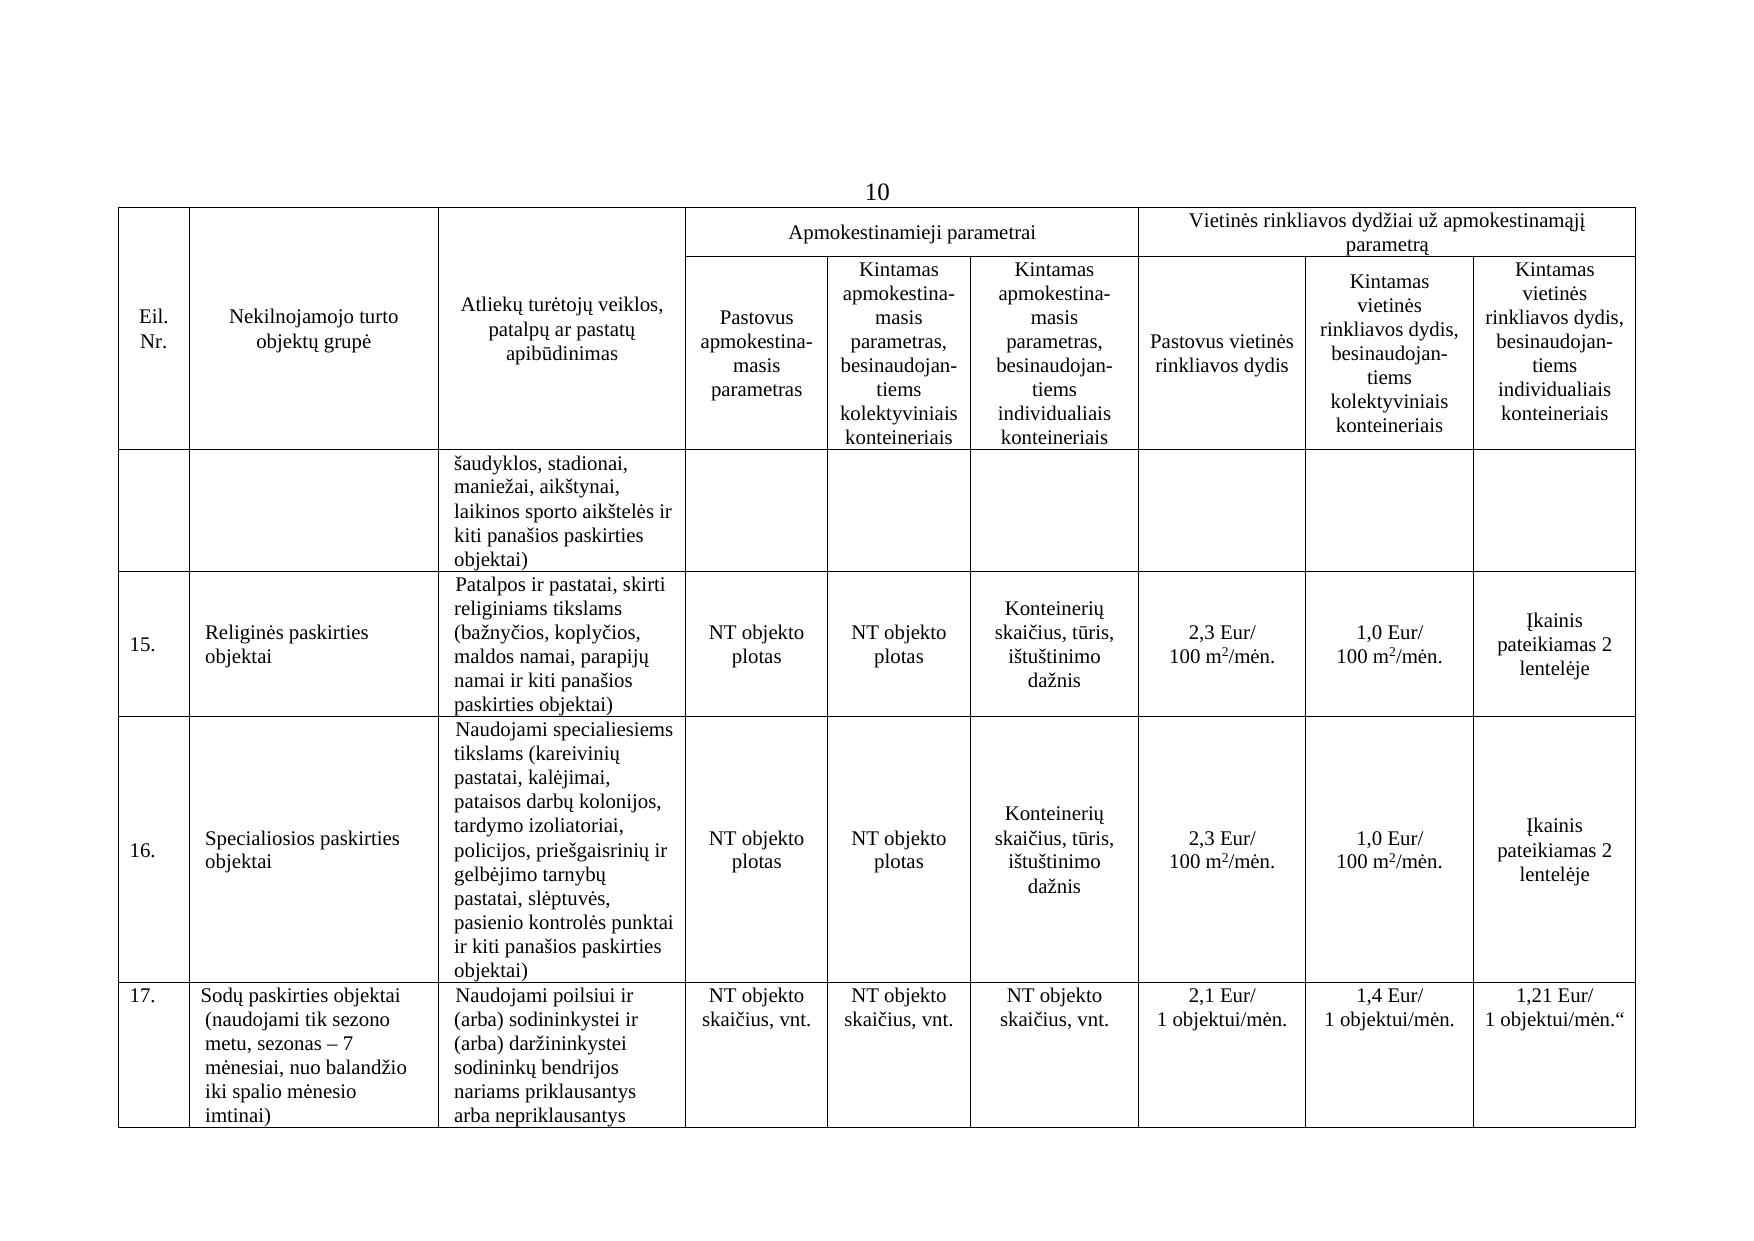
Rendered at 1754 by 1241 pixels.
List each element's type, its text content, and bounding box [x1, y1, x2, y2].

table_cell 16. [119, 717, 189, 982]
table_cell [119, 450, 189, 571]
table_cell NT objekto skaičius, vnt. [686, 983, 827, 1127]
table_cell [1306, 450, 1473, 571]
table_cell Sodų paskirties objektai (naudojami tik sezono metu, sezonas – 7 mėnesiai, nuo balandžio iki spalio mėnesio imtinai) [190, 983, 438, 1127]
table_cell Kintamas apmokestina-masis parametras, besinaudojan-tiems kolektyviniais konteineriais [828, 257, 970, 449]
table_cell [828, 450, 970, 571]
table_cell Religinės paskirties objektai [190, 572, 438, 716]
table_header Apmokestinamieji parametrai [686, 208, 1138, 256]
table_cell Įkainis pateikiamas 2 lentelėje [1474, 572, 1635, 716]
table_cell Specialiosios paskirties objektai [190, 717, 438, 982]
table_cell Patalpos ir pastatai, skirti religiniams tikslams (bažnyčios, koplyčios, maldos namai, parapijų namai ir kiti panašios paskirties objektai) [439, 572, 685, 716]
table_cell [1474, 450, 1635, 571]
table_header Eil. Nr. [119, 208, 189, 449]
table_cell Kintamas vietinės rinkliavos dydis, besinaudojan-tiems kolektyviniais konteineriais [1306, 257, 1473, 449]
table_cell NT objekto plotas [828, 572, 970, 716]
table_header Atliekų turėtojų veiklos, patalpų ar pastatų apibūdinimas [439, 208, 685, 449]
table_cell Konteinerių skaičius, tūris, ištuštinimo dažnis [971, 717, 1138, 982]
table_header Vietinės rinkliavos dydžiai už apmokestinamąjį parametrą [1139, 208, 1635, 256]
table_cell [686, 450, 827, 571]
table_cell šaudyklos, stadionai, maniežai, aikštynai, laikinos sporto aikštelės ir kiti panašios paskirties objektai) [439, 450, 685, 571]
table_cell [190, 450, 438, 571]
table_cell 1,0 Eur/ 100 m2/mėn. [1306, 717, 1473, 982]
table_cell Kintamas apmokestina-masis parametras, besinaudojan-tiems individualiais konteineriais [971, 257, 1138, 449]
table_cell NT objekto plotas [828, 717, 970, 982]
table_cell NT objekto plotas [686, 572, 827, 716]
table_cell Įkainis pateikiamas 2 lentelėje [1474, 717, 1635, 982]
table_cell Naudojami poilsiui ir (arba) sodininkystei ir (arba) daržininkystei sodininkų bendrijos nariams priklausantys arba nepriklausantys [439, 983, 685, 1127]
table_cell Pastovus apmokestina-masis parametras [686, 257, 827, 449]
table_cell NT objekto skaičius, vnt. [828, 983, 970, 1127]
table_cell [1139, 450, 1305, 571]
table_cell 1,4 Eur/ 1 objektui/mėn. [1306, 983, 1473, 1127]
table_cell 15. [119, 572, 189, 716]
table_cell Konteinerių skaičius, tūris, ištuštinimo dažnis [971, 572, 1138, 716]
table_cell Kintamas vietinės rinkliavos dydis, besinaudojan-tiems individualiais konteineriais [1474, 257, 1635, 449]
table_cell 2,1 Eur/ 1 objektui/mėn. [1139, 983, 1305, 1127]
table_cell [971, 450, 1138, 571]
table_cell Pastovus vietinės rinkliavos dydis [1139, 257, 1305, 449]
table_cell NT objekto plotas [686, 717, 827, 982]
table_cell 17. [119, 983, 189, 1127]
table_cell 2,3 Eur/ 100 m2/mėn. [1139, 717, 1305, 982]
table_cell 1,21 Eur/ 1 objektui/mėn.“ [1474, 983, 1635, 1127]
table_cell Naudojami specialiesiems tikslams (kareivinių pastatai, kalėjimai, pataisos darbų kolonijos, tardymo izoliatoriai, policijos, priešgaisrinių ir gelbėjimo tarnybų pastatai, slėptuvės, pasienio kontrolės punktai ir kiti panašios paskirties objektai) [439, 717, 685, 982]
table_header Nekilnojamojo turto objektų grupė [190, 208, 438, 449]
table_cell 1,0 Eur/ 100 m2/mėn. [1306, 572, 1473, 716]
table_cell NT objekto skaičius, vnt. [971, 983, 1138, 1127]
table_cell 2,3 Eur/ 100 m2/mėn. [1139, 572, 1305, 716]
